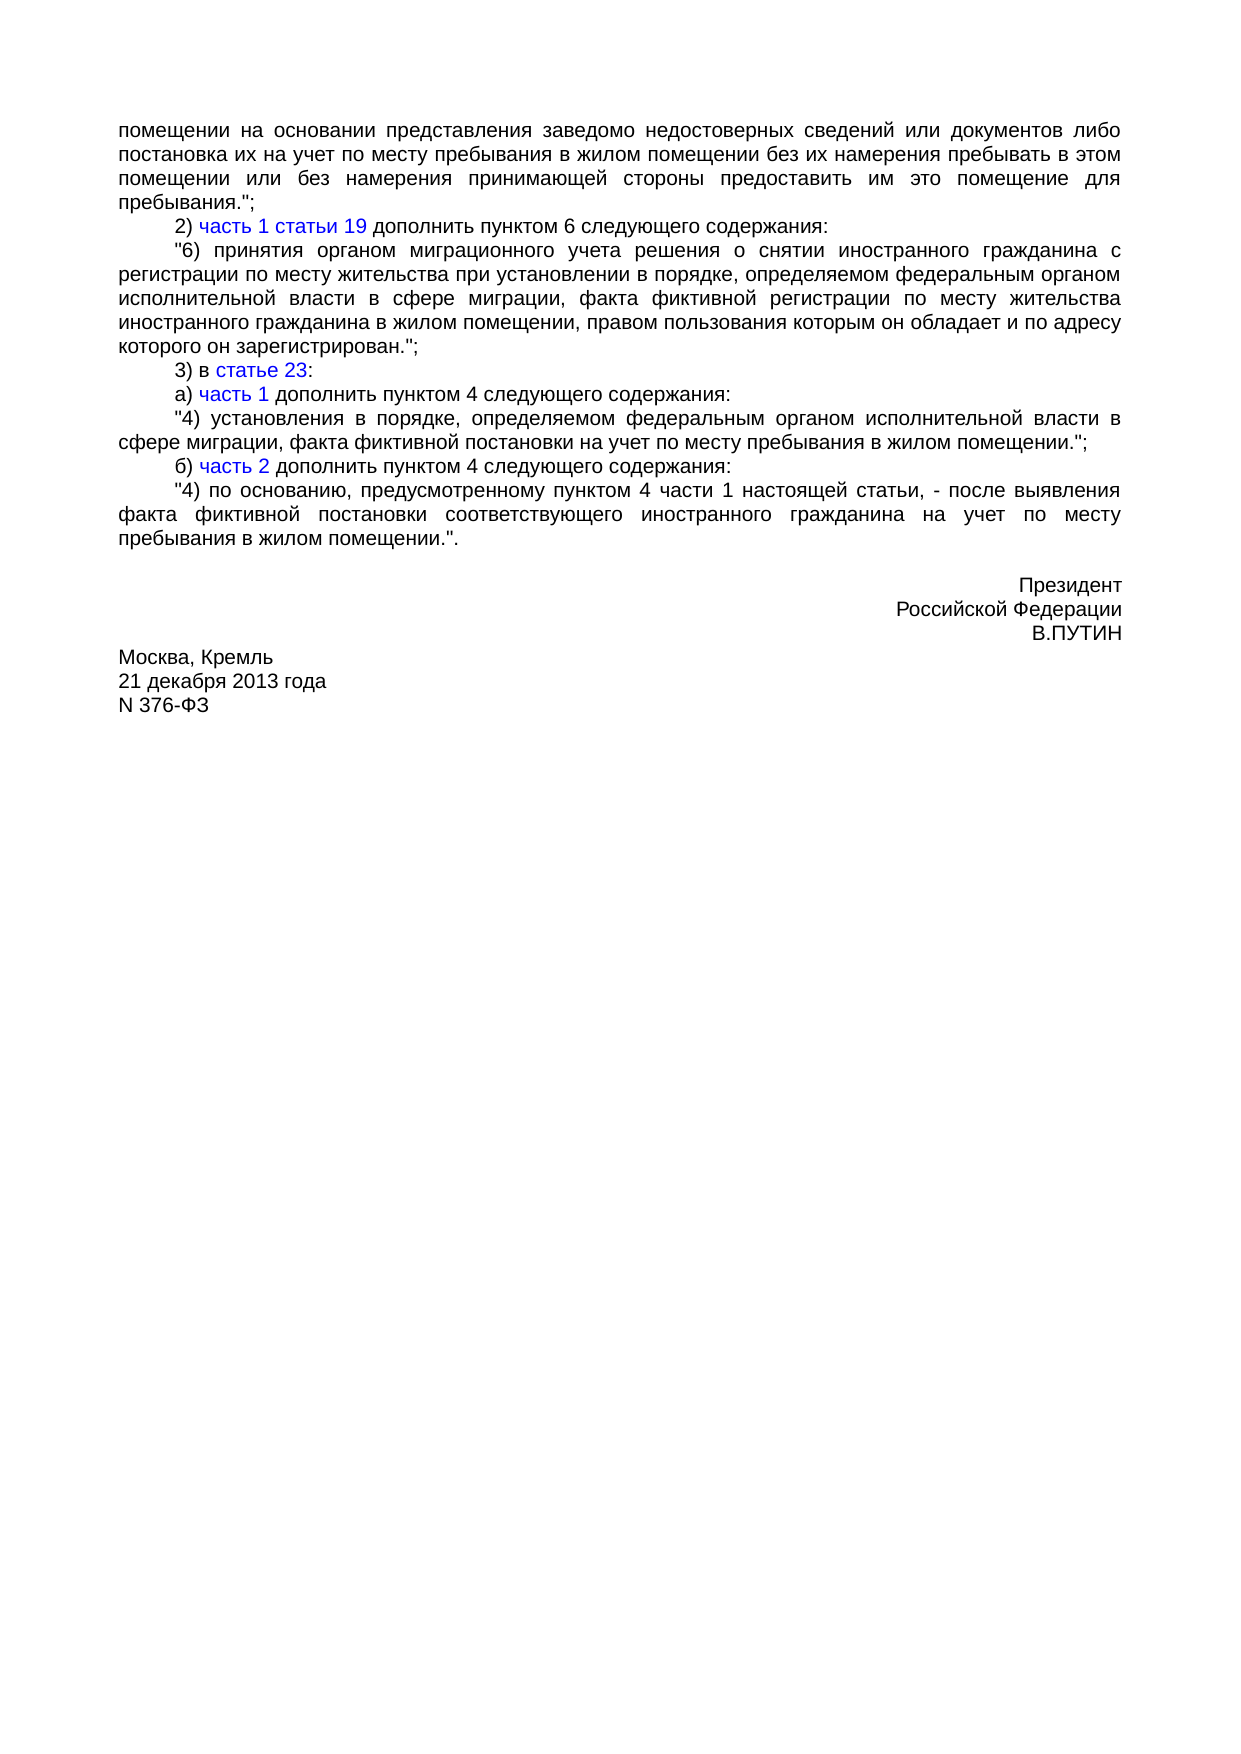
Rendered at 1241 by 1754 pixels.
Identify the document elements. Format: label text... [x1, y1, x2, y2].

list "4) по основанию, предусмотренному пунктом 4 части 1 настоящей статьи, - после выявления факта фиктивной постановки соответствующего иностранного гражданина на учет по месту пребывания в жилом помещении.". [118, 477, 1122, 549]
list помещении на основании представления заведомо недостоверных сведений или документов либо постановка их на учет по месту пребывания в жилом помещении без их намерения пребывать в этом помещении или без намерения принимающей стороны предоставить им это помещение для пребывания."; [118, 118, 1122, 214]
list "6) принятия органом миграционного учета решения о снятии иностранного гражданина с регистрации по месту жительства при установлении в порядке, определяемом федеральным органом исполнительной власти в сфере миграции, факта фиктивной регистрации по месту жительства иностранного гражданина в жилом помещении, правом пользования которым он обладает и по адресу которого он зарегистрирован."; [118, 238, 1122, 358]
list N 376-ФЗ [118, 693, 1122, 717]
list б) часть 2 дополнить пунктом 4 следующего содержания: [118, 453, 1122, 477]
list "4) установления в порядке, определяемом федеральным органом исполнительной власти в сфере миграции, факта фиктивной постановки на учет по месту пребывания в жилом помещении."; [118, 406, 1122, 453]
list Российской Федерации [118, 597, 1122, 621]
list 21 декабря 2013 года [118, 669, 1122, 693]
list а) часть 1 дополнить пунктом 4 следующего содержания: [118, 382, 1122, 406]
list 3) в статье 23: [118, 358, 1122, 382]
list В.ПУТИН [118, 621, 1122, 645]
list Москва, Кремль [118, 645, 1122, 669]
list Президент [118, 573, 1122, 597]
list 2) часть 1 статьи 19 дополнить пунктом 6 следующего содержания: [118, 214, 1122, 238]
